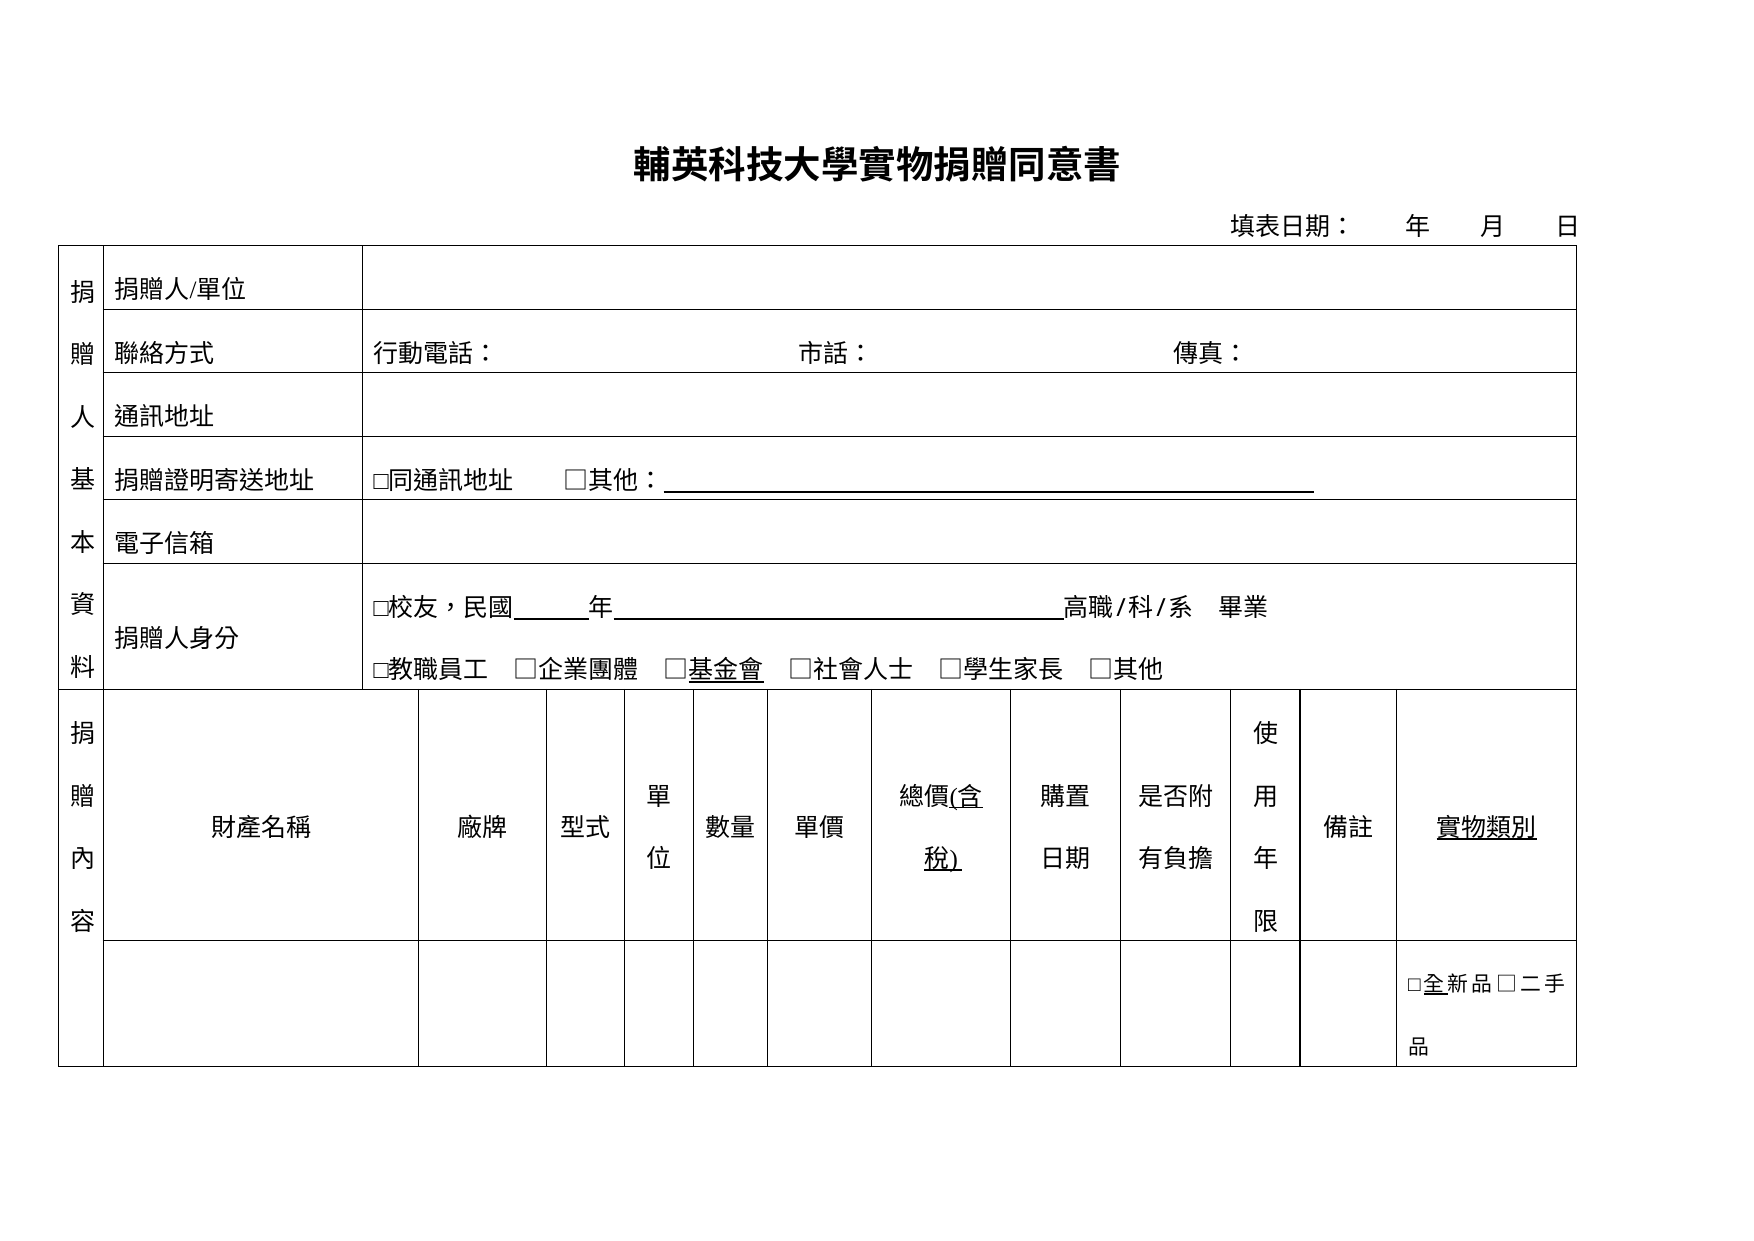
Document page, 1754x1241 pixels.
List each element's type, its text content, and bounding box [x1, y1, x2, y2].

text 填表日期： 年 月 日 [118, 183, 1580, 245]
table_cell 通訊地址 [104, 373, 362, 436]
table_cell [1231, 941, 1299, 1066]
table_cell [104, 941, 418, 1066]
table_cell [768, 941, 871, 1066]
table_cell 是否附有負擔 [1121, 690, 1230, 940]
table_cell 聯絡方式 [104, 310, 362, 372]
table_cell [419, 941, 546, 1066]
table_cell 捐贈證明寄送地址 [104, 437, 362, 499]
table_cell 數量 [694, 690, 767, 940]
table_header [363, 246, 1576, 309]
table_cell 實物類別 [1397, 690, 1576, 940]
text 輔英科技大學實物捐贈同意書 [118, 120, 1636, 183]
table_cell 備註 [1301, 690, 1396, 940]
table_cell [872, 941, 1010, 1066]
table_cell 單位 [625, 690, 693, 940]
table_cell □全新品□二手品 [1397, 941, 1576, 1066]
table_cell [363, 373, 1576, 436]
table_header 捐贈人基本資料 [59, 246, 103, 689]
table_cell [1121, 941, 1230, 1066]
table_cell [1301, 941, 1396, 1066]
table_cell 電子信箱 [104, 500, 362, 563]
table_cell 總價(含稅) [872, 690, 1010, 940]
table_cell 單價 [768, 690, 871, 940]
table_cell 使用年限 [1231, 690, 1299, 940]
table_cell 財產名稱 [104, 690, 418, 940]
table_cell □同通訊地址 □其他： [363, 437, 1576, 499]
table_cell □校友，民國 年 高職/科/系 畢業 □教職員工 □企業團體 □基金會 □社會人士 □學生家長 □其他 [363, 564, 1576, 689]
table_cell 捐贈人身分 [104, 564, 362, 689]
table_cell [363, 500, 1576, 563]
table_cell [547, 941, 624, 1066]
table_cell 捐贈內容 [59, 690, 103, 1066]
table_cell [1011, 941, 1120, 1066]
table_header 捐贈人/單位 [104, 246, 362, 309]
table_cell 型式 [547, 690, 624, 940]
table_cell 購置 日期 [1011, 690, 1120, 940]
table_cell 行動電話： 市話： 傳真： [363, 310, 1576, 372]
table_cell [694, 941, 767, 1066]
table_cell [625, 941, 693, 1066]
table_cell 廠牌 [419, 690, 546, 940]
